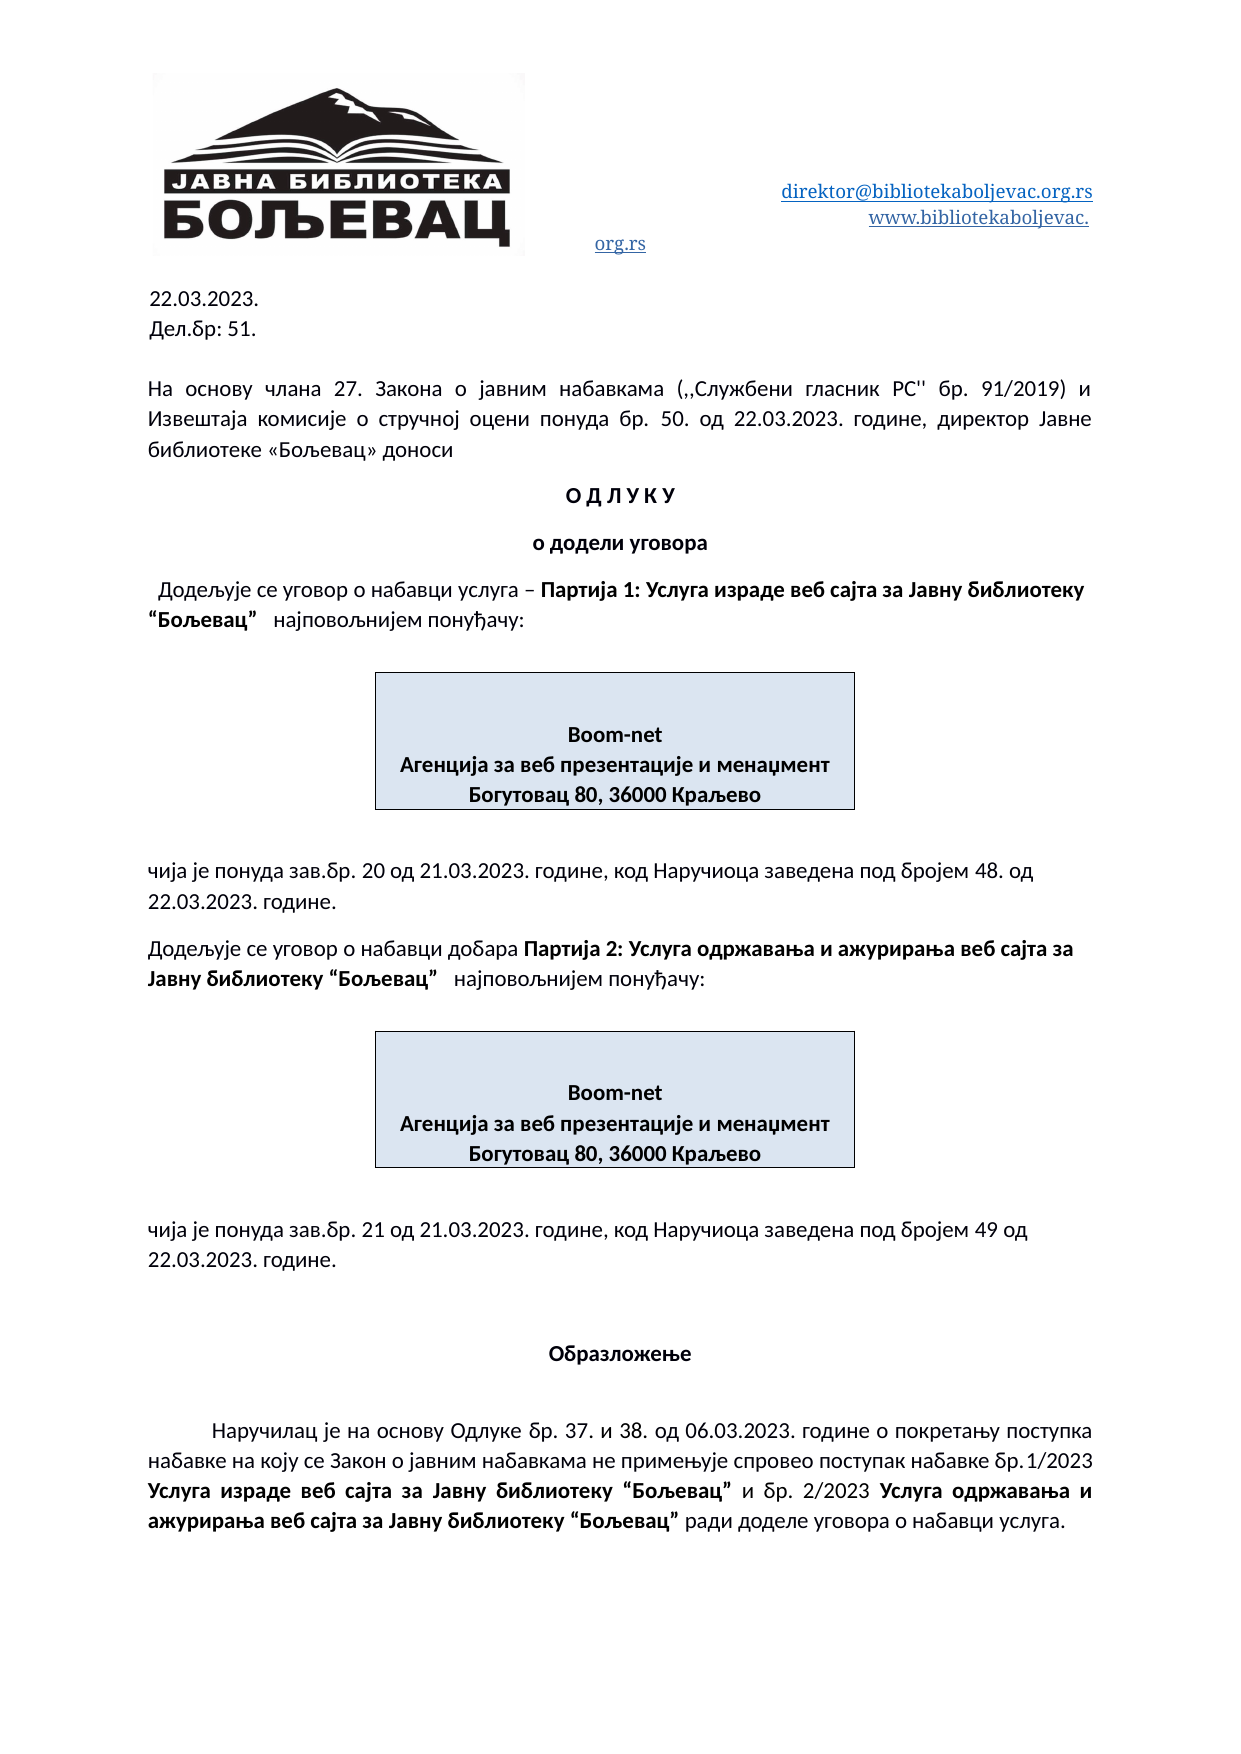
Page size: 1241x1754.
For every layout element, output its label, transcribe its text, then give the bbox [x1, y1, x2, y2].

table_header Boom-net Агенција за веб презентације и менаџмент Богутовац 80, 36000 Краљево [376, 673, 854, 809]
picture [152, 73, 525, 256]
text Наручилац је на основу Одлуке бр. 37. и 38. од 06.03.2023. године о покретању поступка набавке на коју се Закон о јавним набавкама не примењује спровео поступак набавке бр.1/2023 Услуга израде веб сајта за Јавну библиотеку “Бољевац” и бр. 2/2023 Услуга одржавања и ажурирања веб сајта за Јавну библиотеку “Бољевац” ради доделе уговора о набавци услуга. [148, 1416, 1093, 1534]
text о додели уговора [148, 528, 1093, 557]
text На основу члана 27. Закона о јавним набавкама (,,Службени гласник РС'' бр. 91/2019) и Извештаја комисије о стручној оцени понуда бр. 50. од 22.03.2023. године, директор Јавне библиотеке «Бољевац» доноси [148, 374, 1093, 463]
text Додељује се уговор о набавци добара Партија 2: Услуга одржавања и ажурирања веб сајта за Јавну библиотеку “Бољевац” најповољнијем понуђачу: [148, 934, 1093, 992]
text Образложење [148, 1339, 1093, 1367]
text О Д Л У К У [148, 482, 1093, 510]
text чија је понуда зав.бр. 20 од 21.03.2023. године, код Наручиоца заведена под бројем 48. од 22.03.2023. године. [148, 857, 1093, 915]
text чија је понуда зав.бр. 21 од 21.03.2023. године, код Наручиоца заведена под бројем 49 од 22.03.2023. године. [148, 1215, 1093, 1273]
table_header Boom-net Агенција за веб презентације и менаџмент Богутовац 80, 36000 Краљево [376, 1032, 854, 1167]
text Додељује се уговор о набавци услуга – Партија 1: Услуга израде веб сајта за Јавну библиотеку “Бољевац” најповољнијем понуђачу: [148, 575, 1093, 634]
text 22.03.2023. [82, 284, 1159, 312]
text Дел.бр: 51. [82, 314, 1159, 342]
